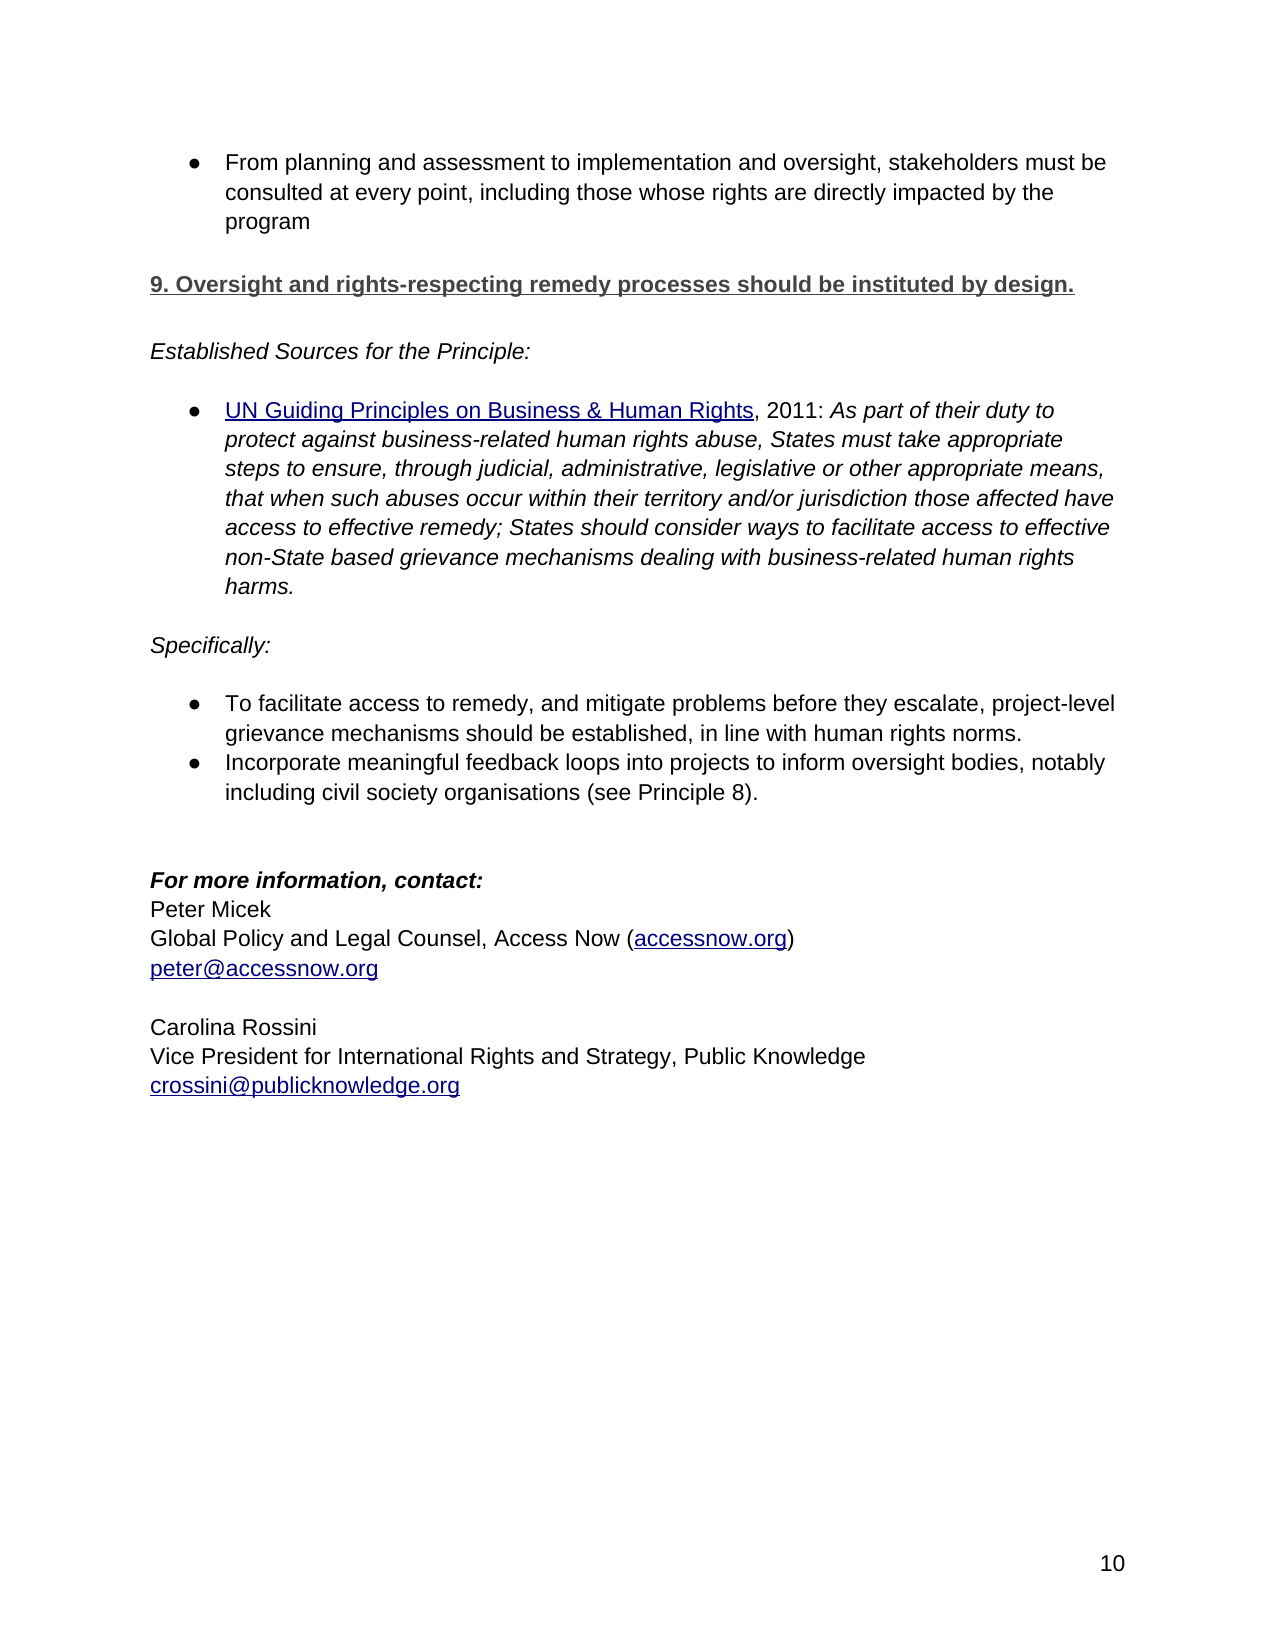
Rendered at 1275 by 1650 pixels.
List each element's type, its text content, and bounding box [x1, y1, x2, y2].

text Vice President for International Rights and Strategy, Public Knowledge [150, 1043, 1125, 1069]
list From planning and assessment to implementation and oversight, stakeholders must be consulted at every point, including those whose rights are directly impacted by the program [187, 150, 1125, 234]
text Specifically: [150, 632, 1125, 658]
text Global Policy and Legal Counsel, Access Now (accessnow.org) [150, 926, 1125, 952]
list Incorporate meaningful feedback loops into projects to inform oversight bodies, notably including civil society organisations (see Principle 8). [187, 750, 1125, 805]
text For more information, contact: [150, 867, 1125, 893]
list UN Guiding Principles on Business & Human Rights, 2011: As part of their duty to protect against business-related human rights abuse, States must take appropriate steps to ensure, through judicial, administrative, legislative or other appropriate means, that when such abuses occur within their territory and/or jurisdiction those affected have access to effective remedy; States should consider ways to facilitate access to effective non-State based grievance mechanisms dealing with business-related human rights harms. [187, 397, 1125, 599]
text Established Sources for the Principle: [150, 338, 1125, 364]
text crossini@publicknowledge.org [150, 1073, 1125, 1098]
text peter@accessnow.org [150, 955, 1125, 981]
subtitle 9. Oversight and rights-respecting remedy processes should be instituted by design. [150, 271, 1125, 297]
list To facilitate access to remedy, and mitigate problems before they escalate, project-level grievance mechanisms should be established, in line with human rights norms. [187, 691, 1125, 746]
text Peter Micek [150, 897, 1125, 922]
text Carolina Rossini [150, 1014, 1125, 1040]
